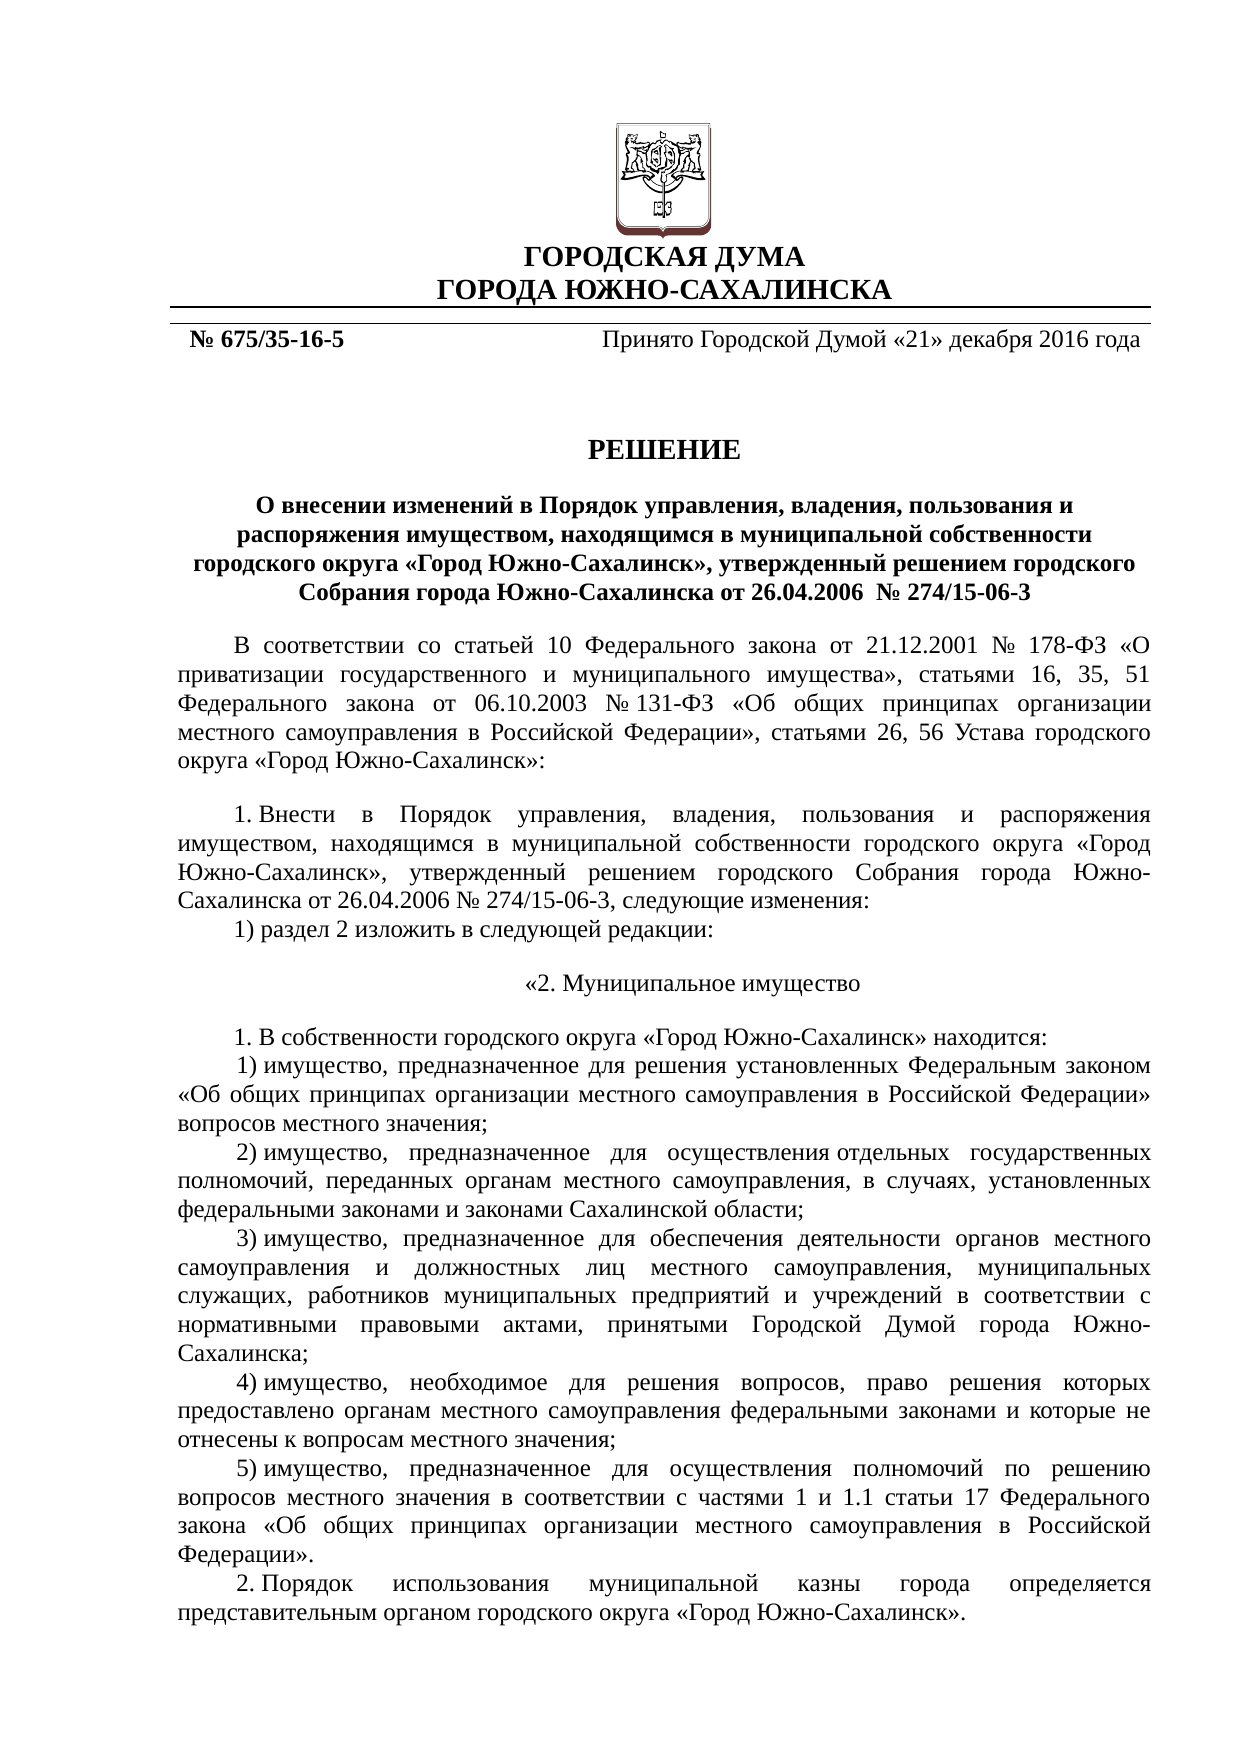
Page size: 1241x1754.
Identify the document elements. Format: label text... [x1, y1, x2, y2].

text городА южно-сахалинскА [177, 272, 1152, 306]
text «2. Муниципальное имущество [177, 968, 1152, 997]
text ГОРОДСКАЯ ДУМА [177, 239, 1152, 272]
text 1. В собственности городского округа «Город Южно-Сахалинск» находится: [177, 1022, 1152, 1051]
text № 675/35-16-5 Принято Городской Думой «21» декабря 2016 года [177, 324, 1152, 353]
text 1) имущество, предназначенное для решения установленных Федеральным законом «Об общих принципах организации местного самоуправления в Российской Федерации» вопросов местного значения; [177, 1051, 1152, 1137]
text 1) раздел 2 изложить в следующей редакции: [177, 914, 1152, 943]
text РЕШЕНИЕ [177, 432, 1152, 466]
text 3) имущество, предназначенное для обеспечения деятельности органов местного самоуправления и должностных лиц местного самоуправления, муниципальных служащих, работников муниципальных предприятий и учреждений в соответствии с нормативными правовыми актами, принятыми Городской Думой города Южно-Сахалинска; [177, 1223, 1152, 1367]
text 5) имущество, предназначенное для осуществления полномочий по решению вопросов местного значения в соответствии с частями 1 и 1.1 статьи 17 Федерального закона «Об общих принципах организации местного самоуправления в Российской Федерации». [177, 1453, 1152, 1568]
text 4) имущество, необходимое для решения вопросов, право решения которых предоставлено органам местного самоуправления федеральными законами и которые не отнесены к вопросам местного значения; [177, 1367, 1152, 1453]
text 2. Порядок использования муниципальной казны города определяется представительным органом городского округа «Город Южно-Сахалинск». [177, 1568, 1152, 1626]
table_header [170, 308, 1151, 323]
text О внесении изменений в Порядок управления, владения, пользования и распоряжения имуществом, находящимся в муниципальной собственности городского округа «Город Южно-Сахалинск», утвержденный решением городского Собрания города Южно-Сахалинска от 26.04.2006 № 274/15-06-3 [177, 491, 1152, 606]
text 2) имущество, предназначенное для осуществления отдельных государственных полномочий, переданных органам местного самоуправления, в случаях, установленных федеральными законами и законами Сахалинской области; [177, 1137, 1152, 1223]
text 1. Внести в Порядок управления, владения, пользования и распоряжения имуществом, находящимся в муниципальной собственности городского округа «Город Южно-Сахалинск», утвержденный решением городского Собрания города Южно-Сахалинска от 26.04.2006 № 274/15-06-3, следующие изменения: [177, 799, 1152, 914]
text В соответствии со статьей 10 Федерального закона от 21.12.2001 № 178-ФЗ «О приватизации государственного и муниципального имущества», статьями 16, 35, 51 Федерального закона от 06.10.2003 № 131-ФЗ «Об общих принципах организации местного самоуправления в Российской Федерации», статьями 26, 56 Устава городского округа «Город Южно-Сахалинск»: [177, 631, 1152, 774]
